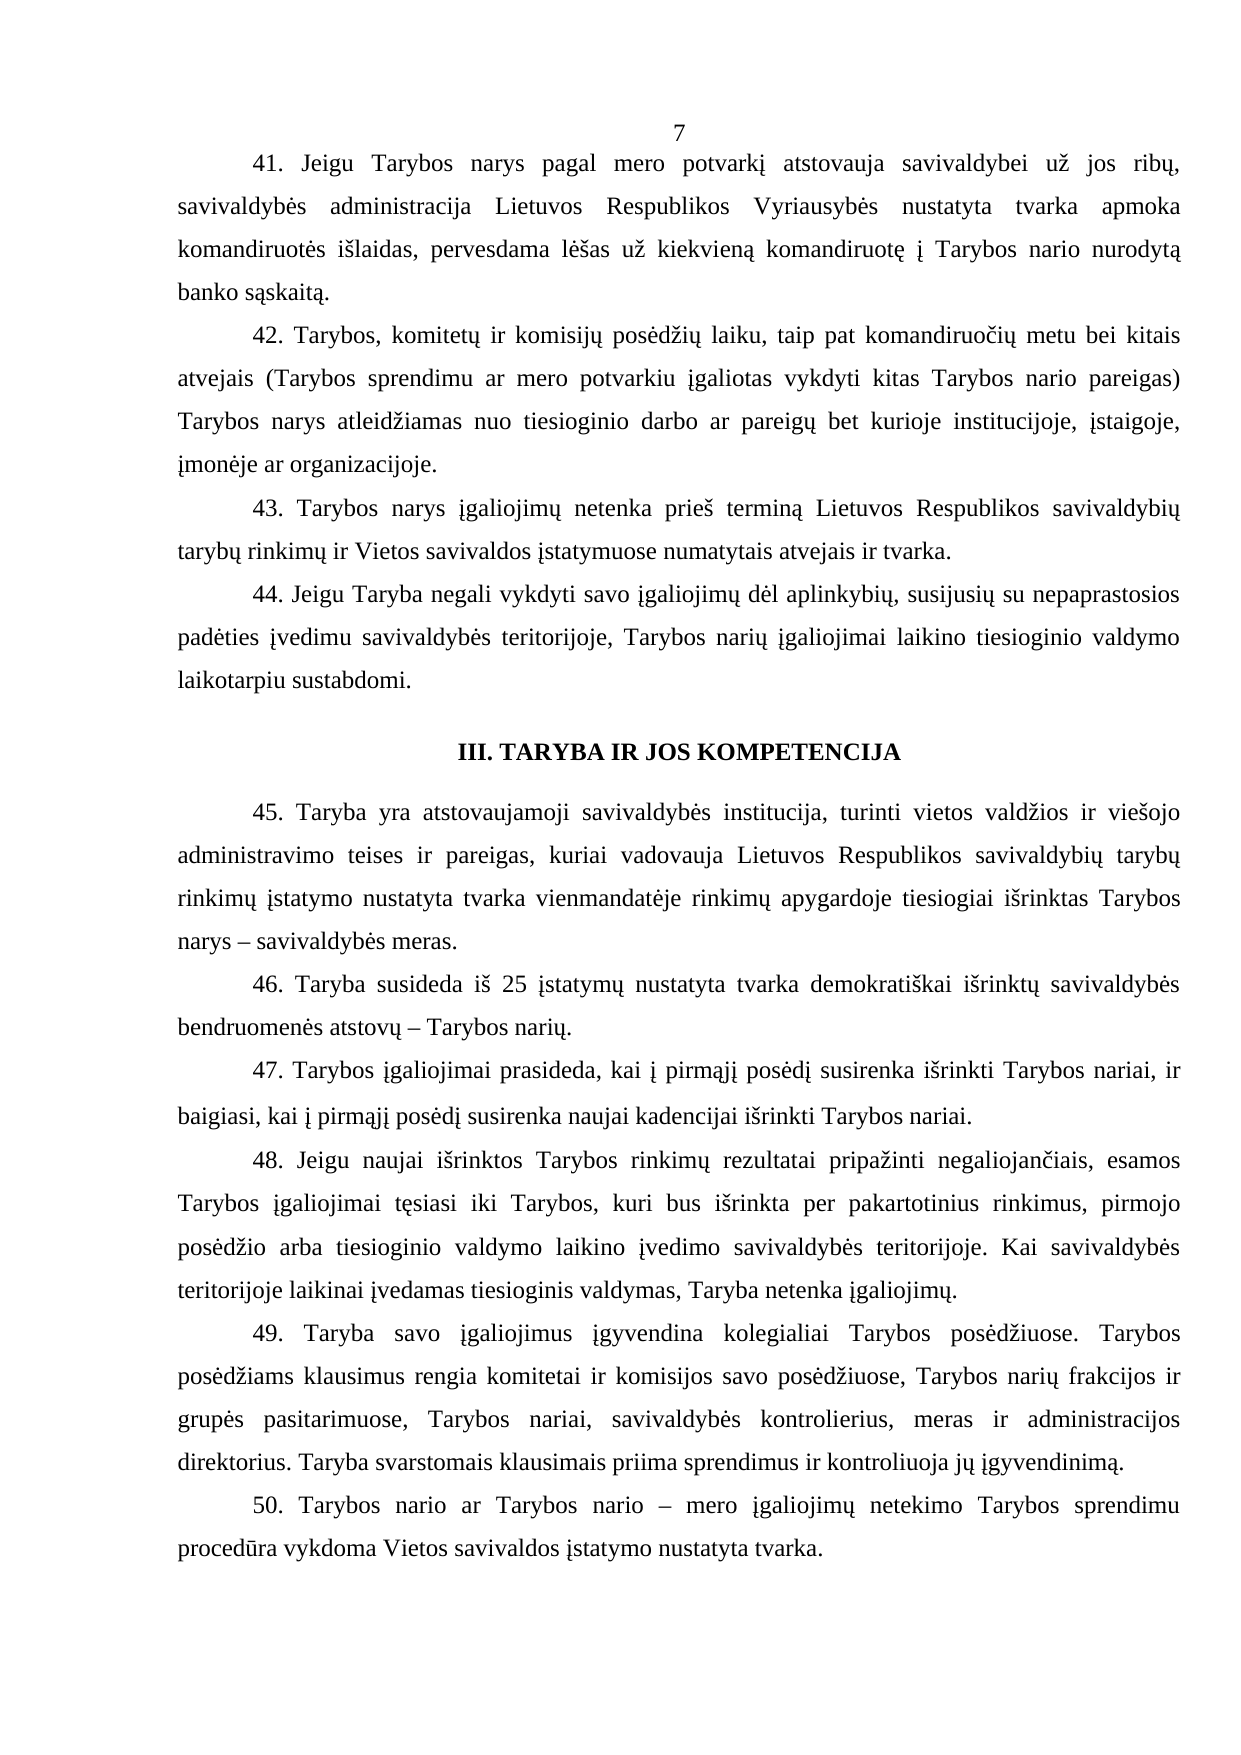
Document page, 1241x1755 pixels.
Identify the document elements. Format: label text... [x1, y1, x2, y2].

text 44. Jeigu Taryba negali vykdyti savo įgaliojimų dėl aplinkybių, susijusių su nepaprastosios padėties įvedimu savivaldybės teritorijoje, Tarybos narių įgaliojimai laikino tiesioginio valdymo laikotarpiu sustabdomi. [177, 579, 1181, 694]
text 45. Taryba yra atstovaujamoji savivaldybės institucija, turinti vietos valdžios ir viešojo administravimo teises ir pareigas, kuriai vadovauja Lietuvos Respublikos savivaldybių tarybų rinkimų įstatymo nustatyta tvarka vienmandatėje rinkimų apygardoje tiesiogiai išrinktas Tarybos narys – savivaldybės meras. [177, 797, 1181, 955]
text 47. Tarybos įgaliojimai prasideda, kai į pirmąjį posėdį susirenka išrinkti Tarybos nariai, ir baigiasi, kai į pirmąjį posėdį susirenka naujai kadencijai išrinkti Tarybos nariai. [177, 1056, 1181, 1130]
text 41. Jeigu Tarybos narys pagal mero potvarkį atstovauja savivaldybei už jos ribų, savivaldybės administracija Lietuvos Respublikos Vyriausybės nustatyta tvarka apmoka komandiruotės išlaidas, pervesdama lėšas už kiekvieną komandiruotę į Tarybos nario nurodytą banko sąskaitą. [177, 148, 1181, 306]
text 42. Tarybos, komitetų ir komisijų posėdžių laiku, taip pat komandiruočių metu bei kitais atvejais (Tarybos sprendimu ar mero potvarkiu įgaliotas vykdyti kitas Tarybos nario pareigas) Tarybos narys atleidžiamas nuo tiesioginio darbo ar pareigų bet kurioje institucijoje, įstaigoje, įmonėje ar organizacijoje. [177, 320, 1181, 478]
text 49. Taryba savo įgaliojimus įgyvendina kolegialiai Tarybos posėdžiuose. Tarybos posėdžiams klausimus rengia komitetai ir komisijos savo posėdžiuose, Tarybos narių frakcijos ir grupės pasitarimuose, Tarybos nariai, savivaldybės kontrolierius, meras ir administracijos direktorius. Taryba svarstomais klausimais priima sprendimus ir kontroliuoja jų įgyvendinimą. [177, 1318, 1181, 1476]
text 50. Tarybos nario ar Tarybos nario – mero įgaliojimų netekimo Tarybos sprendimu procedūra vykdoma Vietos savivaldos įstatymo nustatyta tvarka. [177, 1490, 1181, 1562]
text III. TARYBA IR JOS KOMPETENCIJA [177, 737, 1181, 766]
text 43. Tarybos narys įgaliojimų netenka prieš terminą Lietuvos Respublikos savivaldybių tarybų rinkimų ir Vietos savivaldos įstatymuose numatytais atvejais ir tvarka. [177, 493, 1181, 564]
text 48. Jeigu naujai išrinktos Tarybos rinkimų rezultatai pripažinti negaliojančiais, esamos Tarybos įgaliojimai tęsiasi iki Tarybos, kuri bus išrinkta per pakartotinius rinkimus, pirmojo posėdžio arba tiesioginio valdymo laikino įvedimo savivaldybės teritorijoje. Kai savivaldybės teritorijoje laikinai įvedamas tiesioginis valdymas, Taryba netenka įgaliojimų. [177, 1145, 1181, 1303]
text 46. Taryba susideda iš 25 įstatymų nustatyta tvarka demokratiškai išrinktų savivaldybės bendruomenės atstovų – Tarybos narių. [177, 969, 1181, 1041]
